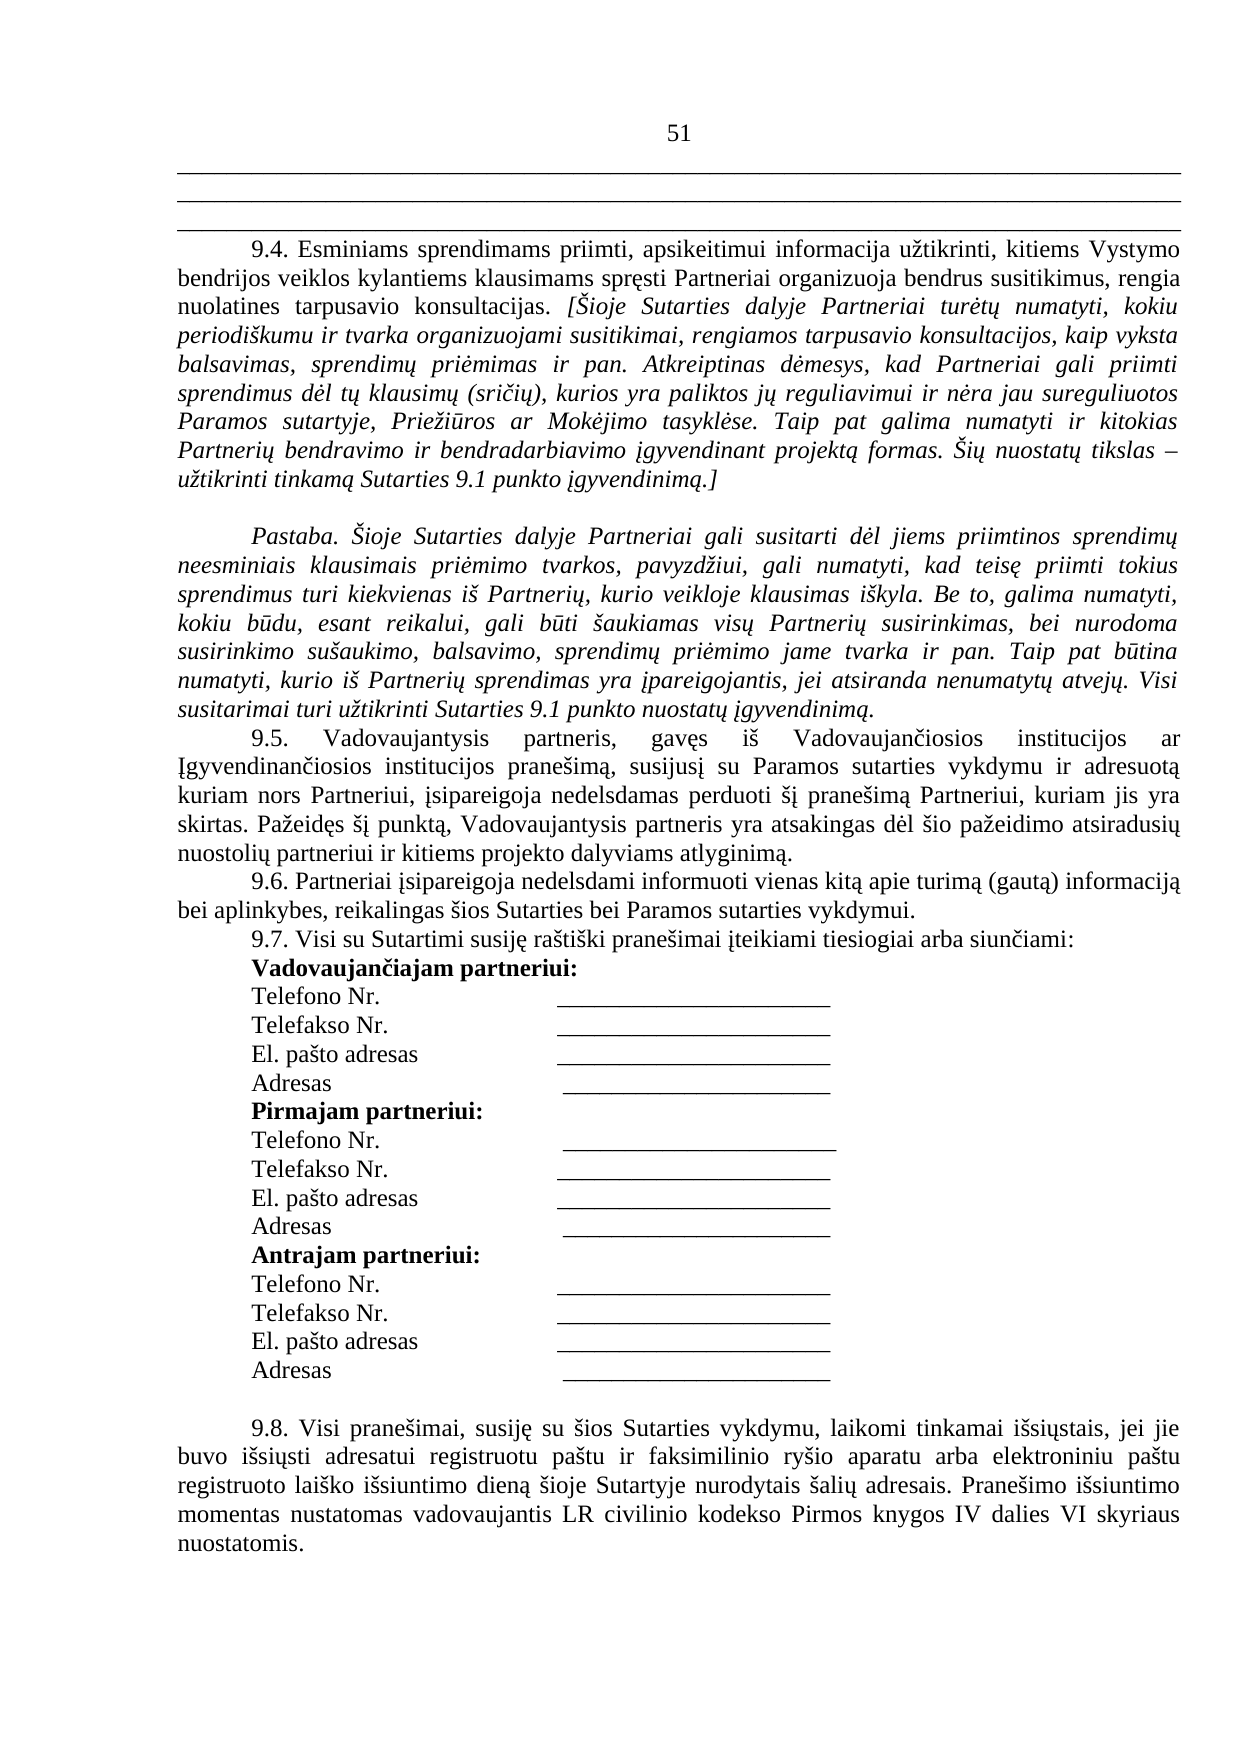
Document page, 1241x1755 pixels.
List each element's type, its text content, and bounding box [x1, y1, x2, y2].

text Telefakso Nr. [177, 1298, 1181, 1326]
text Telefono Nr. [177, 1269, 1181, 1298]
text Pastaba. Šioje Sutarties dalyje Partneriai gali susitarti dėl jiems priimtinos sprendimų neesminiais klausimais priėmimo tvarkos, pavyzdžiui, gali numatyti, kad teisę priimti tokius sprendimus turi kiekvienas iš Partnerių, kurio veikloje klausimas iškyla. Be to, galima numatyti, kokiu būdu, esant reikalui, gali būti šaukiamas visų Partnerių susirinkimas, bei nurodoma susirinkimo sušaukimo, balsavimo, sprendimų priėmimo jame tvarka ir pan. Taip pat būtina numatyti, kurio iš Partnerių sprendimas yra įpareigojantis, jei atsiranda nenumatytų atvejų. Visi susitarimai turi užtikrinti Sutarties 9.1 punkto nuostatų įgyvendinimą. [177, 521, 1181, 723]
text Adresas [177, 1211, 1181, 1240]
text Telefono Nr. [177, 981, 1181, 1010]
text Adresas [177, 1068, 1181, 1096]
text 9.8. Visi pranešimai, susiję su šios Sutarties vykdymu, laikomi tinkamai išsiųstais, jei jie buvo išsiųsti adresatui registruotu paštu ir faksimilinio ryšio aparatu arba elektroniniu paštu registruoto laiško išsiuntimo dieną šioje Sutartyje nurodytais šalių adresais. Pranešimo išsiuntimo momentas nustatomas vadovaujantis LR civilinio kodekso Pirmos knygos IV dalies VI skyriaus nuostatomis. [177, 1413, 1181, 1556]
text Vadovaujančiajam partneriui: [177, 953, 1181, 981]
text 9.5. Vadovaujantysis partneris, gavęs iš Vadovaujančiosios institucijos ar Įgyvendinančiosios institucijos pranešimą, susijusį su Paramos sutarties vykdymu ir adresuotą kuriam nors Partneriui, įsipareigoja nedelsdamas perduoti šį pranešimą Partneriui, kuriam jis yra skirtas. Pažeidęs šį punktą, Vadovaujantysis partneris yra atsakingas dėl šio pažeidimo atsiradusių nuostolių partneriui ir kitiems projekto dalyviams atlyginimą. [177, 723, 1181, 866]
text El. pašto adresas [177, 1183, 1181, 1211]
text Antrajam partneriui: [177, 1240, 1181, 1269]
text Telefakso Nr. [177, 1010, 1181, 1039]
text 9.6. Partneriai įsipareigoja nedelsdami informuoti vienas kitą apie turimą (gautą) informaciją bei aplinkybes, reikalingas šios Sutarties bei Paramos sutarties vykdymui. [177, 866, 1181, 924]
text Telefono Nr. [177, 1125, 1181, 1154]
text Pirmajam partneriui: [177, 1096, 1181, 1125]
text 9.4. Esminiams sprendimams priimti, apsikeitimui informacija užtikrinti, kitiems Vystymo bendrijos veiklos kylantiems klausimams spręsti Partneriai organizuoja bendrus susitikimus, rengia nuolatines tarpusavio konsultacijas. [Šioje Sutarties dalyje Partneriai turėtų numatyti, kokiu periodiškumu ir tvarka organizuojami susitikimai, rengiamos tarpusavio konsultacijos, kaip vyksta balsavimas, sprendimų priėmimas ir pan. Atkreiptinas dėmesys, kad Partneriai gali priimti sprendimus dėl tų klausimų (sričių), kurios yra paliktos jų reguliavimui ir nėra jau sureguliuotos Paramos sutartyje, Priežiūros ar Mokėjimo tasyklėse. Taip pat galima numatyti ir kitokias Partnerių bendravimo ir bendradarbiavimo įgyvendinant projektą formas. Šių nuostatų tikslas – užtikrinti tinkamą Sutarties 9.1 punkto įgyvendinimą.] [177, 234, 1181, 493]
text El. pašto adresas [177, 1326, 1181, 1355]
text El. pašto adresas [177, 1039, 1181, 1068]
text Adresas [177, 1355, 1181, 1384]
text Telefakso Nr. [177, 1154, 1181, 1183]
text 9.7. Visi su Sutartimi susiję raštiški pranešimai įteikiami tiesiogiai arba siunčiami: [177, 924, 1181, 953]
